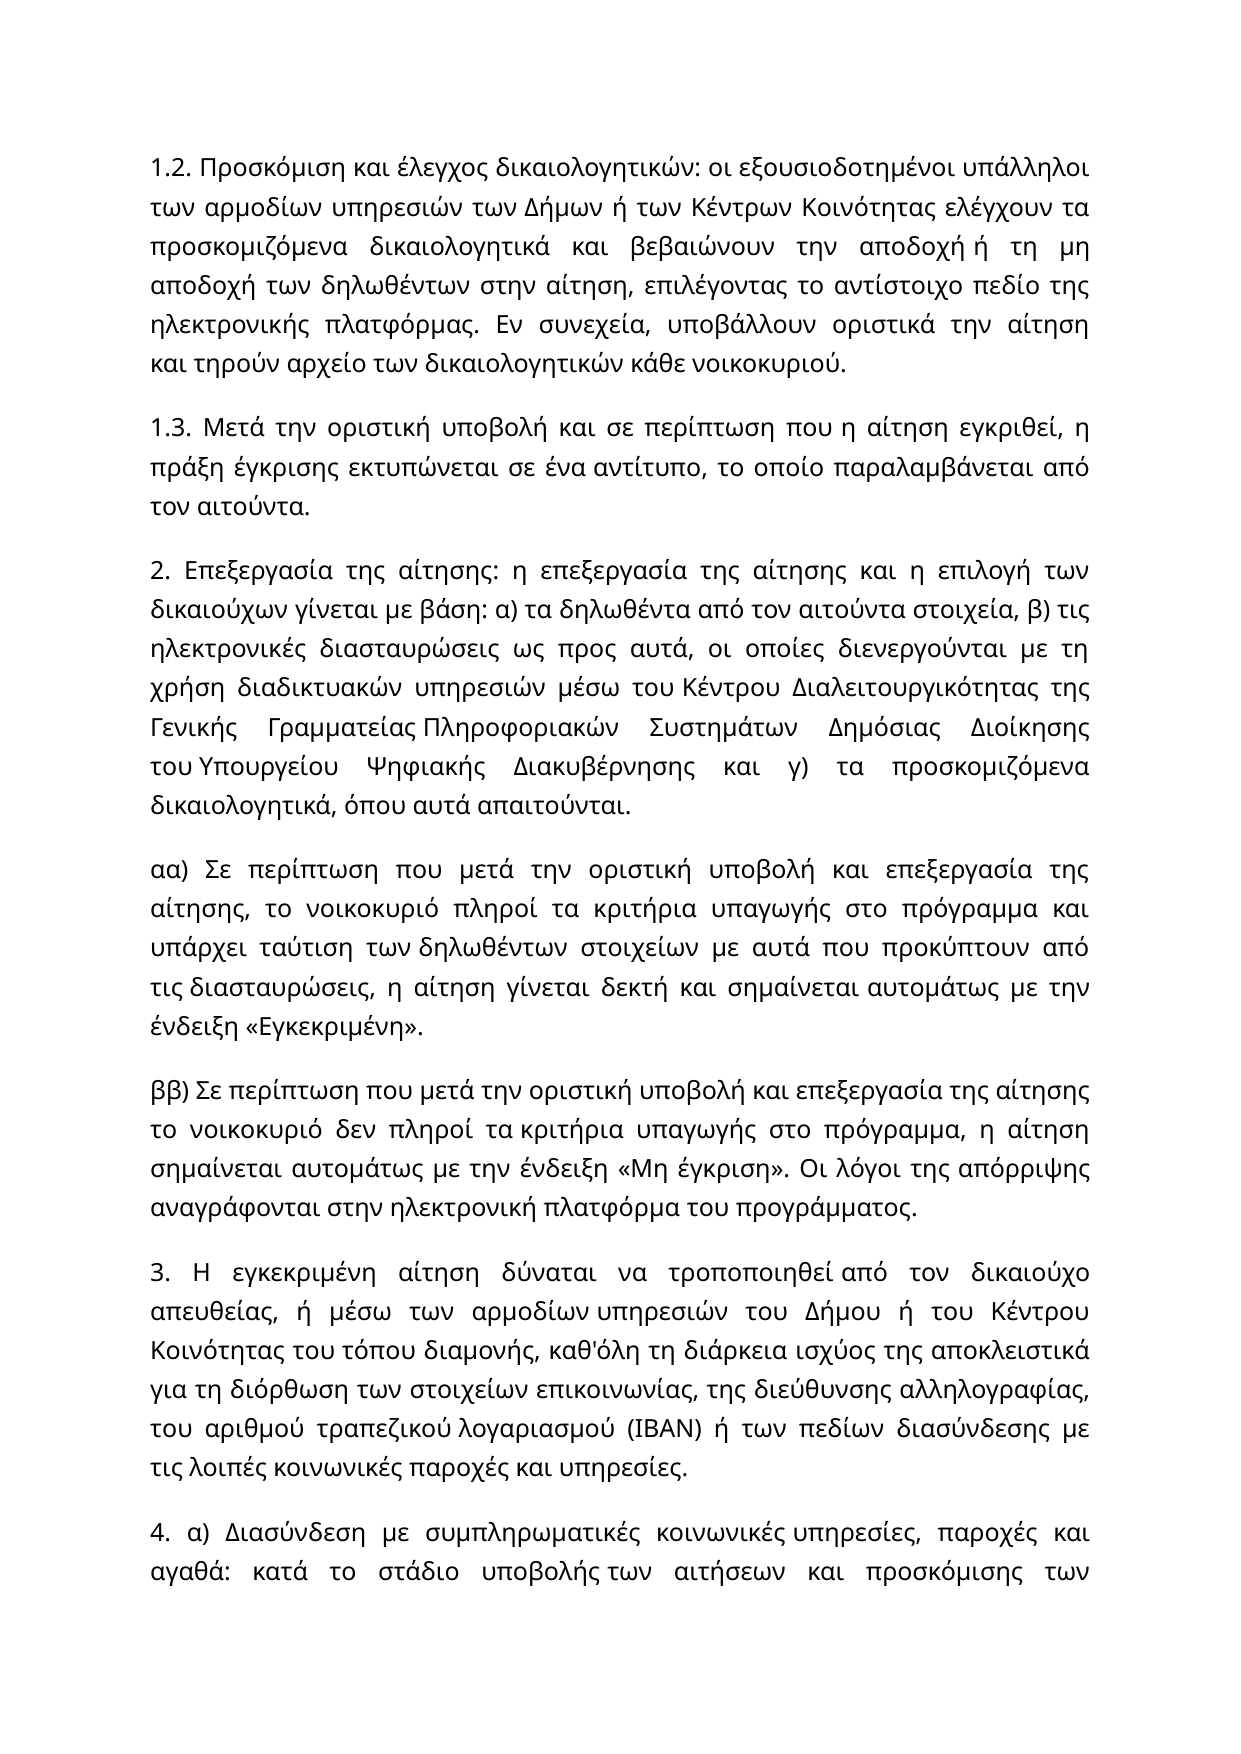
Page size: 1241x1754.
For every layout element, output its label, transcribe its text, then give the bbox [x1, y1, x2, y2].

text 1.2. Προσκόμιση και έλεγχος δικαιολογητικών: οι εξουσιοδοτημένοι υπάλληλοι των αρμοδίων υπηρεσιών των Δήμων ή των Κέντρων Κοινότητας ελέγχουν τα προσκομιζόμενα δικαιολογητικά και βεβαιώνουν την αποδοχή ή τη μη αποδοχή των δηλωθέντων στην αίτηση, επιλέγοντας το αντίστοιχο πεδίο της ηλεκτρονικής πλατφόρμας. Εν συνεχεία, υποβάλλουν οριστικά την αίτηση και τηρούν αρχείο των δικαιολογητικών κάθε νοικοκυριού. [150, 150, 1090, 380]
text 1.3. Μετά την οριστική υποβολή και σε περίπτωση που η αίτηση εγκριθεί, η πράξη έγκρισης εκτυπώνεται σε ένα αντίτυπο, το οποίο παραλαμβάνεται από τον αιτούντα. [150, 410, 1090, 522]
text 3. Η εγκεκριμένη αίτηση δύναται να τροποποιηθεί από τον δικαιούχο απευθείας, ή μέσω των αρμοδίων υπηρεσιών του Δήμου ή του Κέντρου Κοινότητας του τόπου διαμονής, καθ'όλη τη διάρκεια ισχύος της αποκλειστικά για τη διόρθωση των στοιχείων επικοινωνίας, της διεύθυνσης αλληλογραφίας, του αριθμού τραπεζικού λογαριασμού (ΙΒΑΝ) ή των πεδίων διασύνδεσης με τις λοιπές κοινωνικές παροχές και υπηρεσίες. [150, 1254, 1090, 1484]
text ββ) Σε περίπτωση που μετά την οριστική υποβολή και επεξεργασία της αίτησης το νοικοκυριό δεν πληροί τα κριτήρια υπαγωγής στο πρόγραμμα, η αίτηση σημαίνεται αυτομάτως με την ένδειξη «Μη έγκριση». Οι λόγοι της απόρριψης αναγράφονται στην ηλεκτρονική πλατφόρμα του προγράμματος. [150, 1072, 1090, 1224]
text αα) Σε περίπτωση που μετά την οριστική υποβολή και επεξεργασία της αίτησης, το νοικοκυριό πληροί τα κριτήρια υπαγωγής στο πρόγραμμα και υπάρχει ταύτιση των δηλωθέντων στοιχείων με αυτά που προκύπτουν από τις διασταυρώσεις, η αίτηση γίνεται δεκτή και σημαίνεται αυτομάτως με την ένδειξη «Εγκεκριμένη». [150, 852, 1090, 1042]
text 4. α) Διασύνδεση με συμπληρωματικές κοινωνικές υπηρεσίες, παροχές και αγαθά: κατά το στάδιο υποβολής των αιτήσεων και προσκόμισης των [150, 1514, 1090, 1587]
text 2. Επεξεργασία της αίτησης: η επεξεργασία της αίτησης και η επιλογή των δικαιούχων γίνεται με βάση: α) τα δηλωθέντα από τον αιτούντα στοιχεία, β) τις ηλεκτρονικές διασταυρώσεις ως προς αυτά, οι οποίες διενεργούνται με τη χρήση διαδικτυακών υπηρεσιών μέσω του Κέντρου Διαλειτουργικότητας της Γενικής Γραμματείας Πληροφοριακών Συστημάτων Δημόσιας Διοίκησης του Υπουργείου Ψηφιακής Διακυβέρνησης και γ) τα προσκομιζόμενα δικαιολογητικά, όπου αυτά απαιτούνται. [150, 552, 1090, 822]
